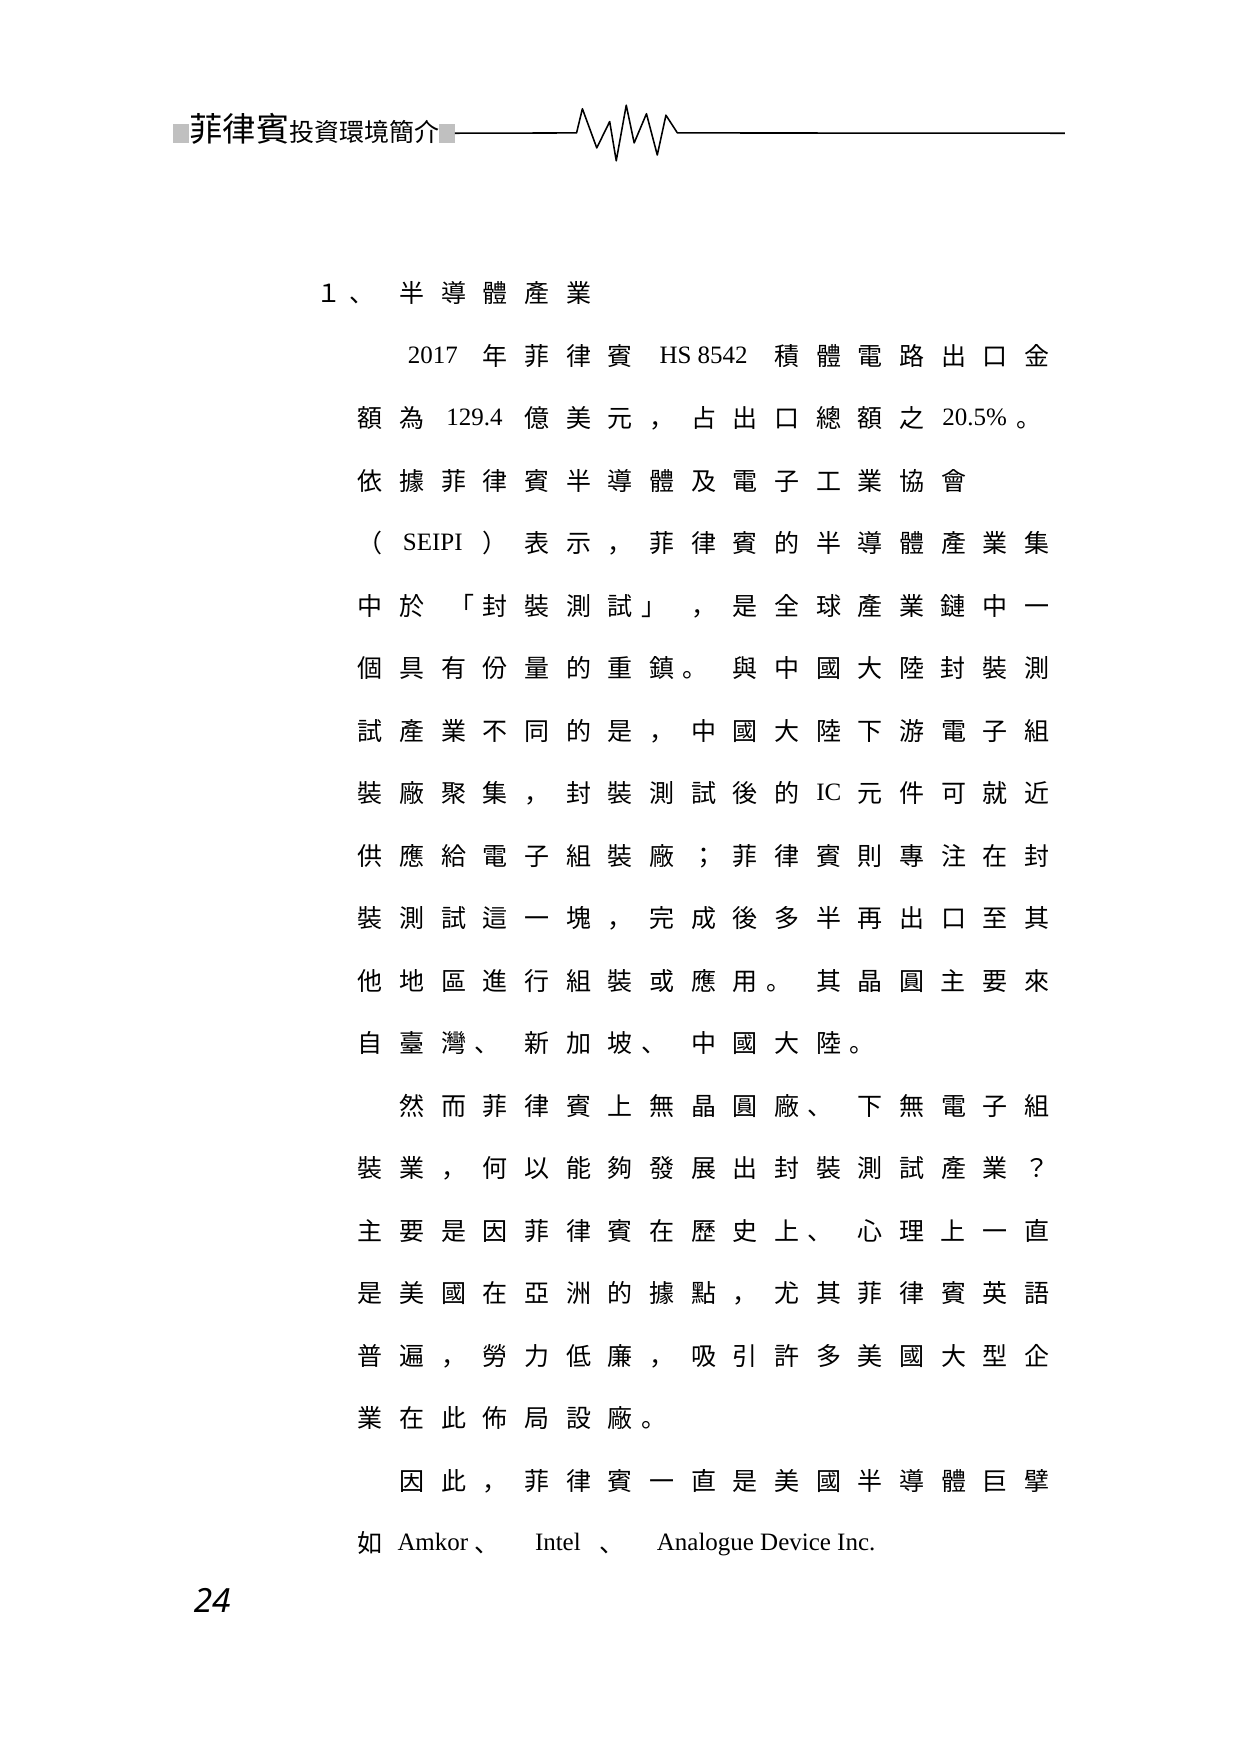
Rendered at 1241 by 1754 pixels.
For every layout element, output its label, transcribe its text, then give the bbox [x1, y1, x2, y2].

text １、半導體產業 [281, 250, 1058, 313]
text 2017年菲律賓HS 8542積體電路出口金額為129.4億美元，占出口總額之20.5%。依據菲律賓半導體及電子工業協會（SEIPI）表示，菲律賓的半導體產業集中於「封裝測試」，是全球產業鏈中一個具有份量的重鎮。與中國大陸封裝測試產業不同的是，中國大陸下游電子組裝廠聚集，封裝測試後的IC元件可就近供應給電子組裝廠；菲律賓則專注在封裝測試這一塊，完成後多半再出口至其他地區進行組裝或應用。其晶圓主要來自臺灣、新加坡、中國大陸。 [330, 313, 1058, 1063]
text 因此，菲律賓一直是美國半導體巨擘如Amkor、Intel、Analogue Device Inc. [330, 1438, 1058, 1563]
text 然而菲律賓上無晶圓廠、下無電子組裝業，何以能夠發展出封裝測試產業？主要是因菲律賓在歷史上、心理上一直是美國在亞洲的據點，尤其菲律賓英語普遍，勞力低廉，吸引許多美國大型企業在此佈局設廠。 [330, 1063, 1058, 1438]
